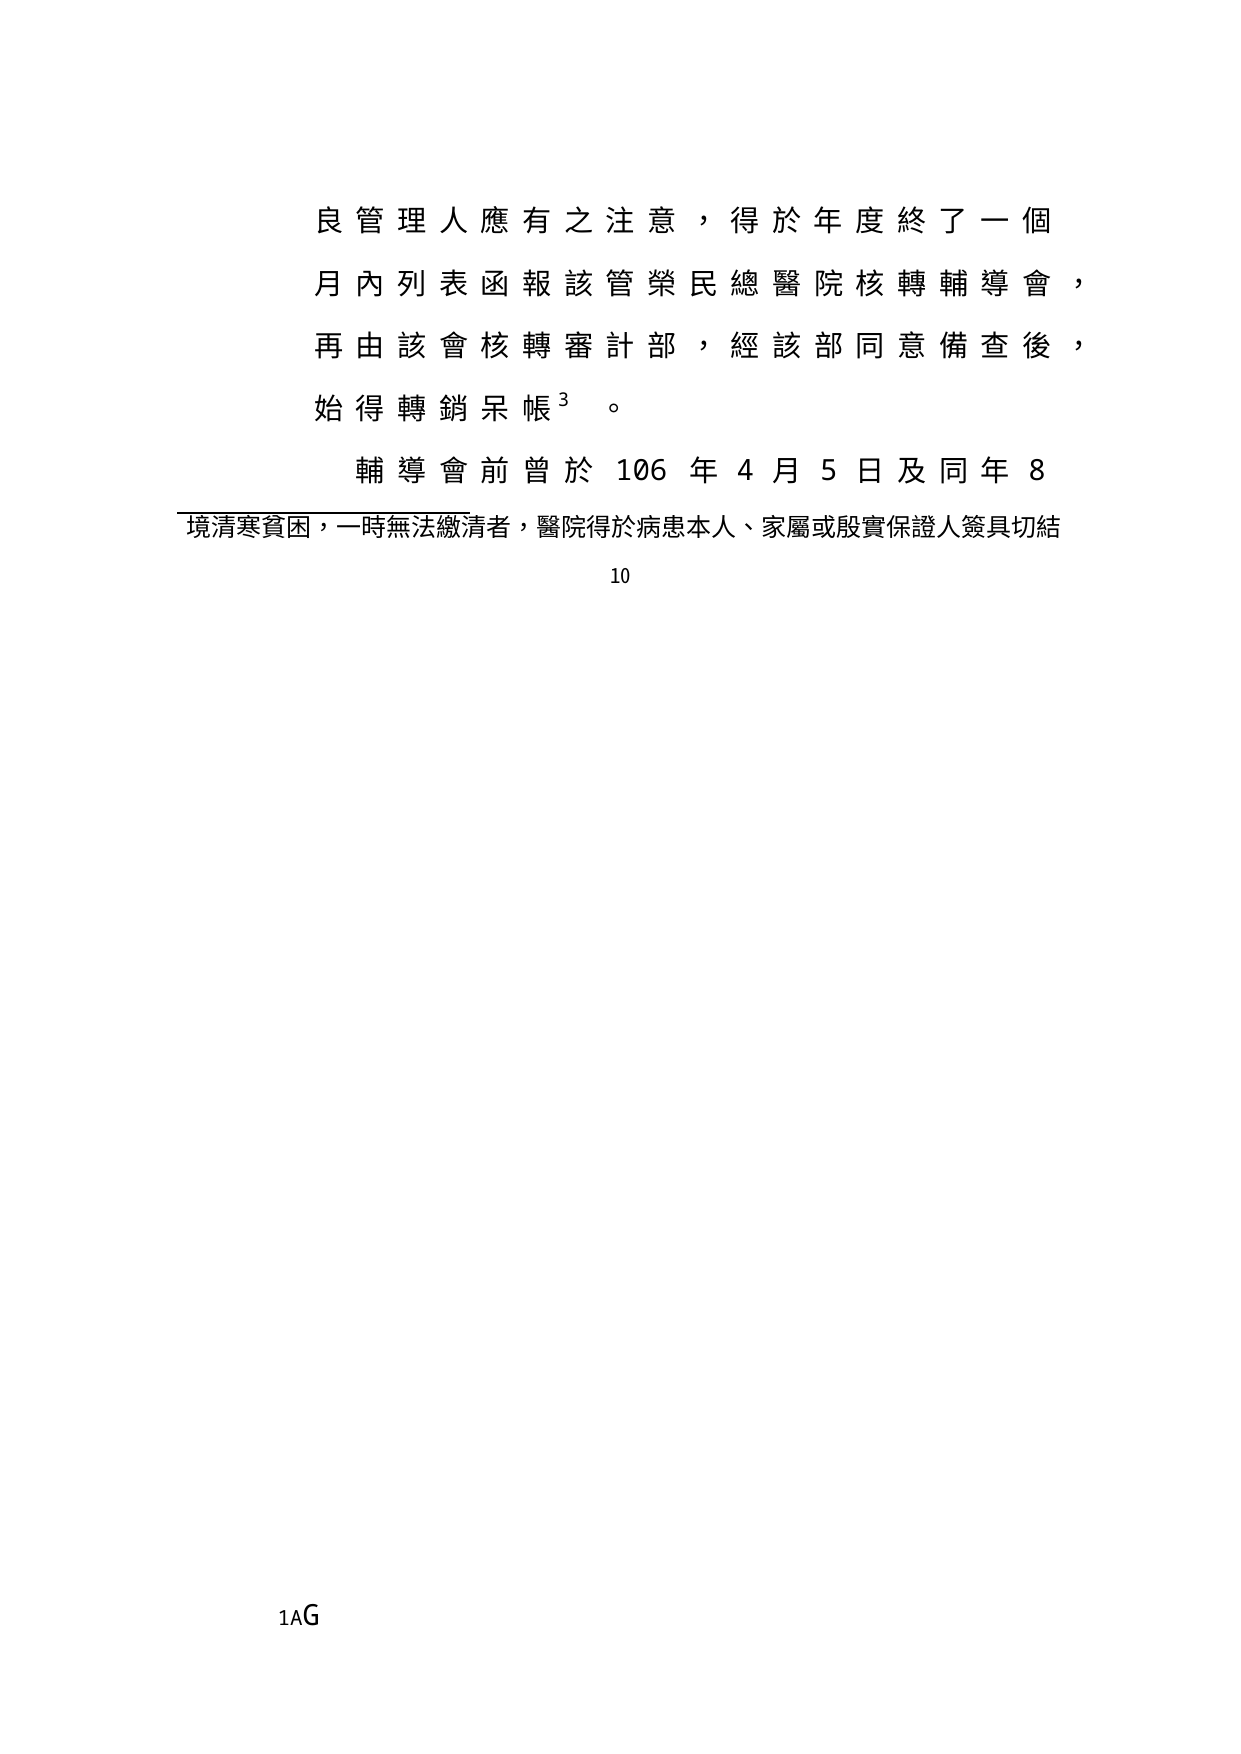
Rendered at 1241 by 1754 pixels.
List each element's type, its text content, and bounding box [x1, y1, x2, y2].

text 輔導會為使所屬醫療機構妥善處理應收醫療帳款，特訂定「國軍退除役官兵輔導委員會所屬醫療機構應收醫療帳款處理注意事項」 (以下簡稱應收醫療帳款處理注意事項)，據該注意事項之規定，門診、住院、急診病患醫療費用之欠費及長期照護病患積欠之照護費及伙食費，得於病患本人、家屬或殷實保證人簽具切結書或本票後，同意緩期或分期繳納，惟如其中一期遲延繳付或不履行繳付義務者，視為全部到期，醫院應即辦理催討，並應於清償期屆滿6個月內轉入「催收款項」後繼續依規定催繳，部分如病人擅自離院，經追討無法取得連絡者、逾清償期2年，經催收未能收回者，或經依法訴追，並取得債權憑證者等應收醫療欠款，則依該注意事項第9點規定，經醫務行政室或計價單位取得適切之證明，提交醫療基金績效評估委員會或稽核小組審議，認定已盡善良管理人應有之注意，得於年度終了一個月內列表函報該管榮民總醫院核轉輔導會，再由該會核轉審計部，經該部同意備查後，始得轉銷呆帳。 [271, 177, 1058, 427]
text 輔導會前曾於106年4月5日及同年8月1日函請各級榮總提報強化應收帳款控管措施，復於107年2月13日再度函請各榮總積極辦理應收帳款催收作業，加強清理及轉銷呆帳。經檢視近6（104-109）年度該基金所屬各醫院催收款項增減情形（詳表1），催收款項期末餘額於105年度達到最高峰為2億1,106萬9千元，106年度小幅減少至2億676萬7千元後，連續2個年度大幅減少，108年度期末餘額1億799萬元，較107年度之1億5,966萬6千元減少5,167萬6千元（減幅32.37%），亦較106年度減少9,877萬7千元（減幅47.77%）。 [271, 427, 1058, 490]
text 境清寒貧困，一時無法繳清者，醫院得於病患本人、家屬或殷實保證人簽具切結 [177, 513, 1063, 542]
